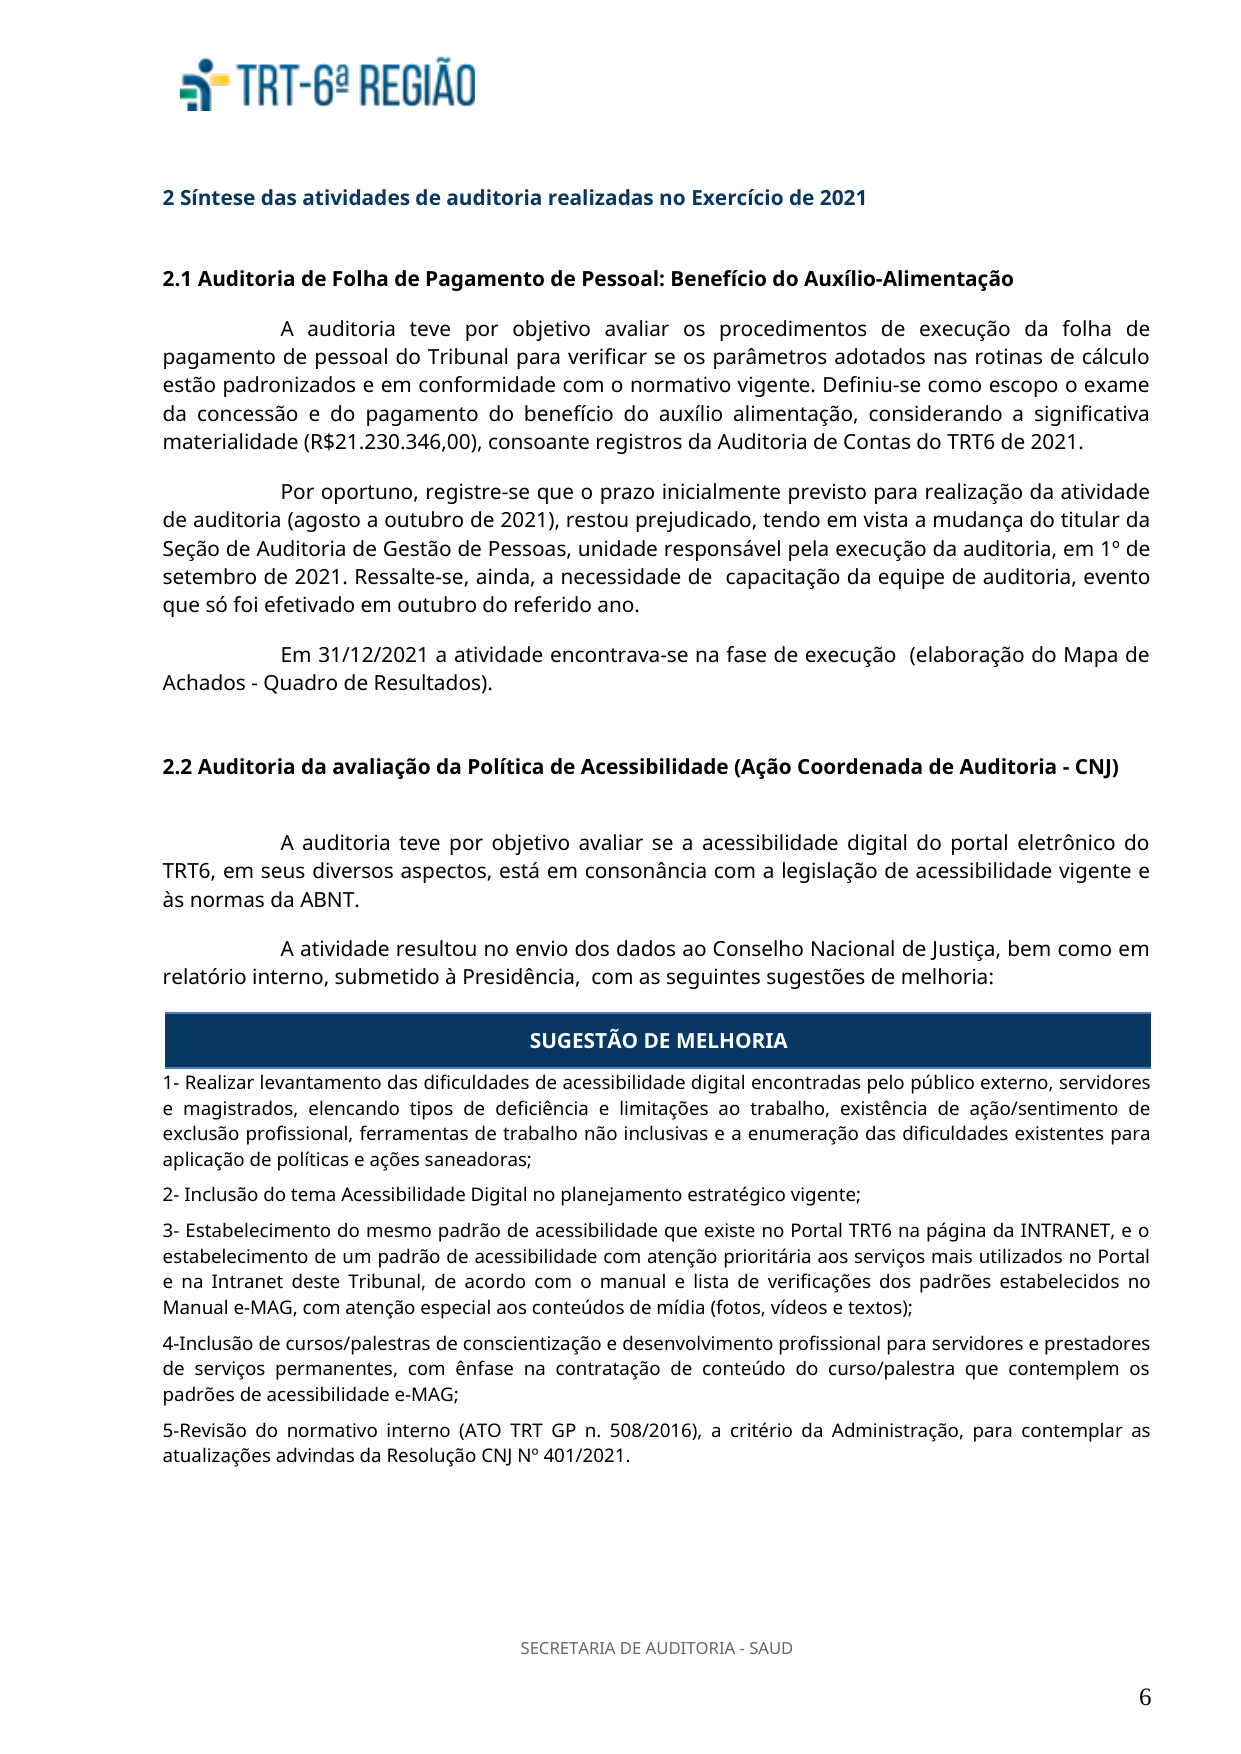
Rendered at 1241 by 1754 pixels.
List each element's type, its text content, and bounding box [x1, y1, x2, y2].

text A auditoria teve por objetivo avaliar os procedimentos de execução da folha de pagamento de pessoal do Tribunal para verificar se os parâmetros adotados nas rotinas de cálculo estão padronizados e em conformidade com o normativo vigente. Definiu-se como escopo o exame da concessão e do pagamento do benefício do auxílio alimentação, considerando a significativa materialidade (R$21.230.346,00), consoante registros da Auditoria de Contas do TRT6 de 2021. [162, 314, 1151, 456]
subtitle 2.1 Auditoria de Folha de Pagamento de Pessoal: Benefício do Auxílio-Alimentação [162, 264, 1151, 293]
text 5-Revisão do normativo interno (ATO TRT GP n. 508/2016), a critério da Administração, para contemplar as atualizações advindas da Resolução CNJ Nº 401/2021. [162, 1417, 1151, 1468]
text 3- Estabelecimento do mesmo padrão de acessibilidade que existe no Portal TRT6 na página da INTRANET, e o estabelecimento de um padrão de acessibilidade com atenção prioritária aos serviços mais utilizados no Portal e na Intranet deste Tribunal, de acordo com o manual e lista de verificações dos padrões estabelecidos no Manual e-MAG, com atenção especial aos conteúdos de mídia (fotos, vídeos e textos); [162, 1218, 1151, 1320]
subtitle 2.2 Auditoria da avaliação da Política de Acessibilidade (Ação Coordenada de Auditoria - CNJ) [162, 752, 1151, 781]
table_header SUGESTÃO DE MELHORIA [165, 1014, 1151, 1067]
subtitle 2 Síntese das atividades de auditoria realizadas no Exercício de 2021 [162, 183, 1151, 211]
text 2- Inclusão do tema Acessibilidade Digital no planejamento estratégico vigente; [162, 1182, 1151, 1207]
text Por oportuno, registre-se que o prazo inicialmente previsto para realização da atividade de auditoria (agosto a outubro de 2021), restou prejudicado, tendo em vista a mudança do titular da Seção de Auditoria de Gestão de Pessoas, unidade responsável pela execução da auditoria, em 1º de setembro de 2021. Ressalte-se, ainda, a necessidade de capacitação da equipe de auditoria, evento que só foi efetivado em outubro do referido ano. [162, 477, 1151, 619]
picture [179, 52, 475, 111]
text A atividade resultou no envio dos dados ao Conselho Nacional de Justiça, bem como em relatório interno, submetido à Presidência, com as seguintes sugestões de melhoria: [162, 934, 1151, 991]
text 1- Realizar levantamento das dificuldades de acessibilidade digital encontradas pelo público externo, servidores e magistrados, elencando tipos de deficiência e limitações ao trabalho, existência de ação/sentimento de exclusão profissional, ferramentas de trabalho não inclusivas e a enumeração das dificuldades existentes para aplicação de políticas e ações saneadoras; [162, 1069, 1151, 1171]
text Em 31/12/2021 a atividade encontrava-se na fase de execução (elaboração do Mapa de Achados - Quadro de Resultados). [162, 640, 1151, 697]
text 4-Inclusão de cursos/palestras de conscientização e desenvolvimento profissional para servidores e prestadores de serviços permanentes, com ênfase na contratação de conteúdo do curso/palestra que contemplem os padrões de acessibilidade e-MAG; [162, 1330, 1151, 1407]
text A auditoria teve por objetivo avaliar se a acessibilidade digital do portal eletrônico do TRT6, em seus diversos aspectos, está em consonância com a legislação de acessibilidade vigente e às normas da ABNT. [162, 828, 1151, 913]
